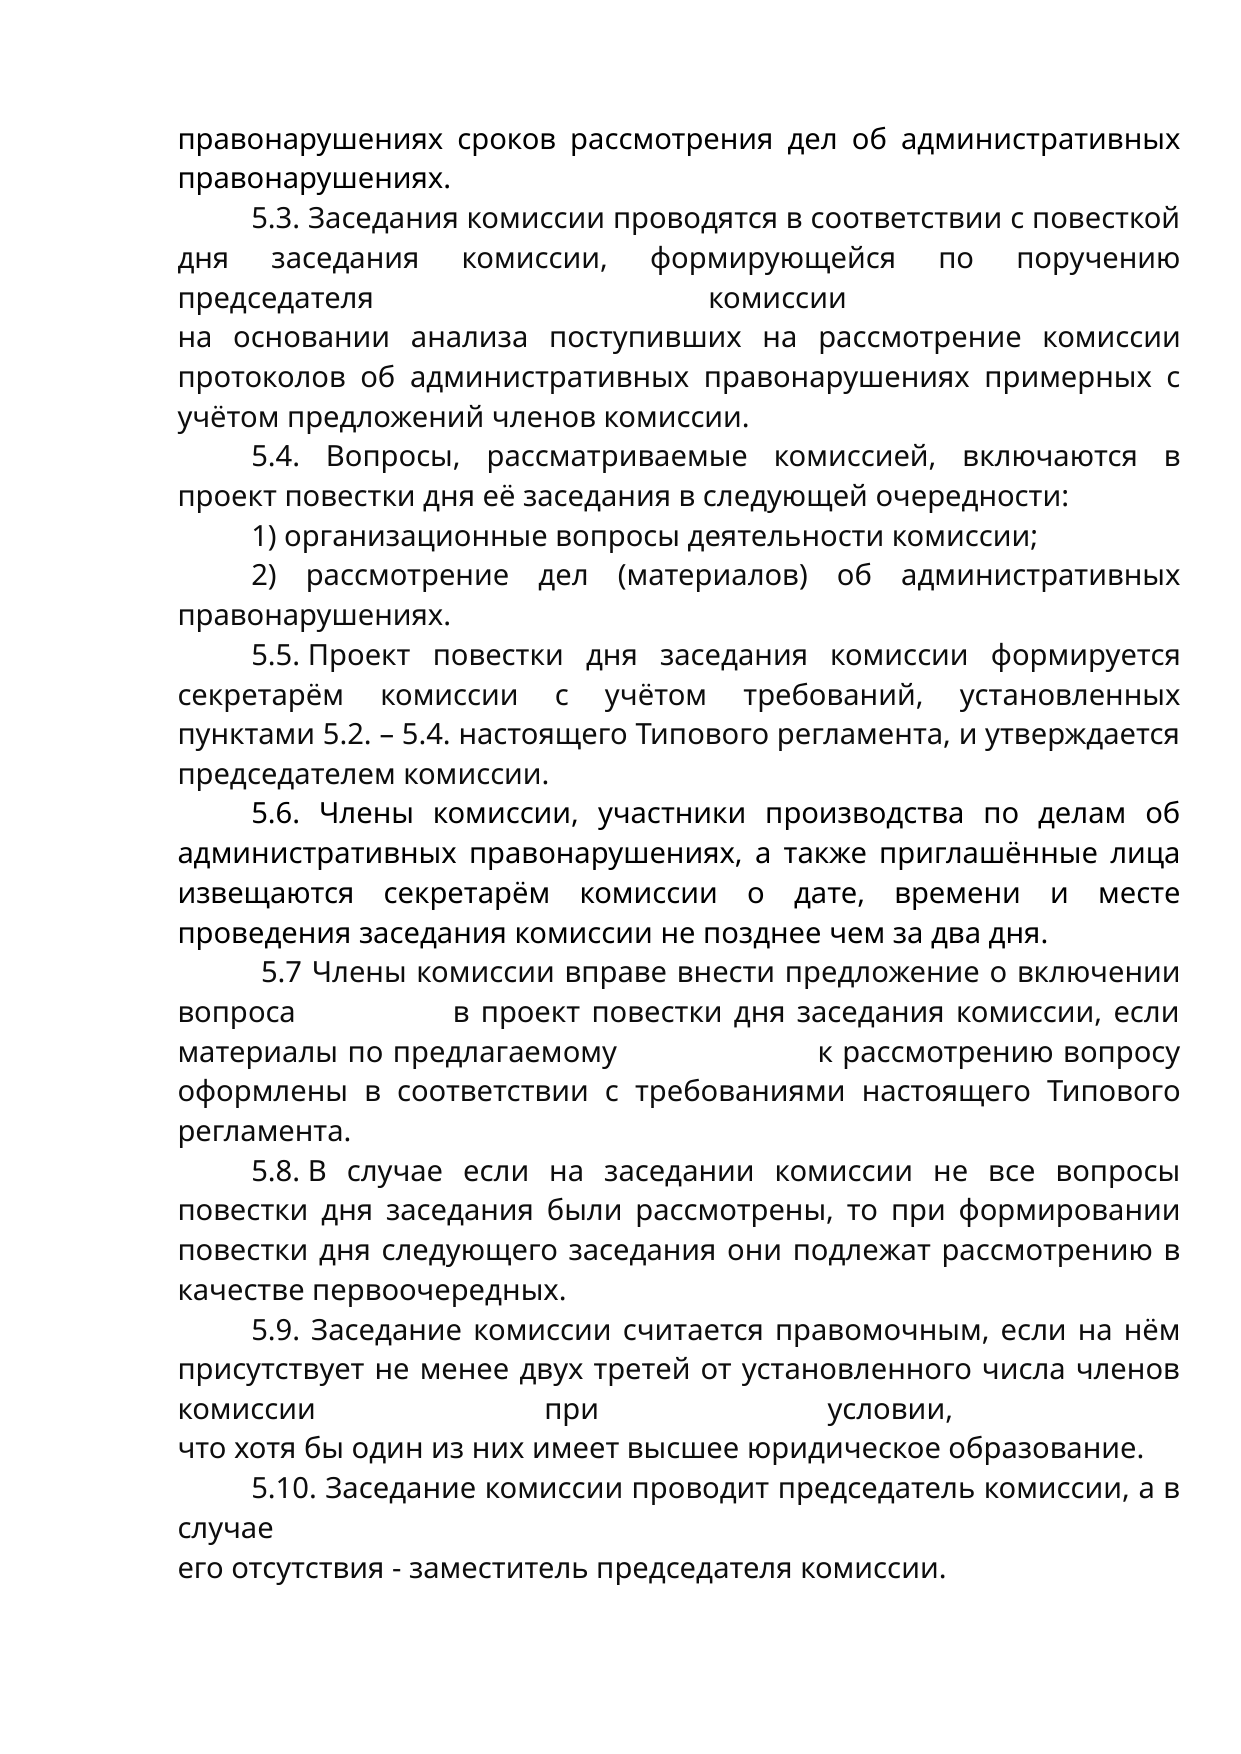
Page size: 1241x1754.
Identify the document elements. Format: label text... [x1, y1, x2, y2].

text правонарушениях сроков рассмотрения дел об административных правонарушениях. [177, 118, 1181, 197]
text 5.8. В случае если на заседании комиссии не все вопросы повестки дня заседания были рассмотрены, то при формировании повестки дня следующего заседания они подлежат рассмотрению в качестве первоочередных. [177, 1150, 1181, 1309]
text 5.4. Вопросы, рассматриваемые комиссией, включаются в проект повестки дня её заседания в следующей очередности: [177, 436, 1181, 515]
text 5.5. Проект повестки дня заседания комиссии формируется секретарём комиссии с учётом требований, установленных пунктами 5.2. – 5.4. настоящего Типового регламента, и утверждается председателем комиссии. [177, 634, 1181, 793]
text 1) организационные вопросы деятельности комиссии; [177, 515, 1181, 555]
text 5.9. Заседание комиссии считается правомочным, если на нём присутствует не менее двух третей от установленного числа членов комиссии при условии, что хотя бы один из них имеет высшее юридическое образование. [177, 1309, 1181, 1467]
text 2) рассмотрение дел (материалов) об административных правонарушениях. [177, 555, 1181, 634]
text 5.3. Заседания комиссии проводятся в соответствии с повесткой дня заседания комиссии, формирующейся по поручению председателя комиссии на основании анализа поступивших на рассмотрение комиссии протоколов об административных правонарушениях примерных с учётом предложений членов комиссии. [177, 197, 1181, 436]
text 5.10. Заседание комиссии проводит председатель комиссии, а в случае его отсутствия - заместитель председателя комиссии. [177, 1467, 1181, 1587]
text 5.7 Члены комиссии вправе внести предложение о включении вопроса в проект повестки дня заседания комиссии, если материалы по предлагаемому к рассмотрению вопросу оформлены в соответствии с требованиями настоящего Типового регламента. [177, 952, 1181, 1150]
text 5.6. Члены комиссии, участники производства по делам об административных правонарушениях, а также приглашённые лица извещаются секретарём комиссии о дате, времени и месте проведения заседания комиссии не позднее чем за два дня. [177, 793, 1181, 952]
